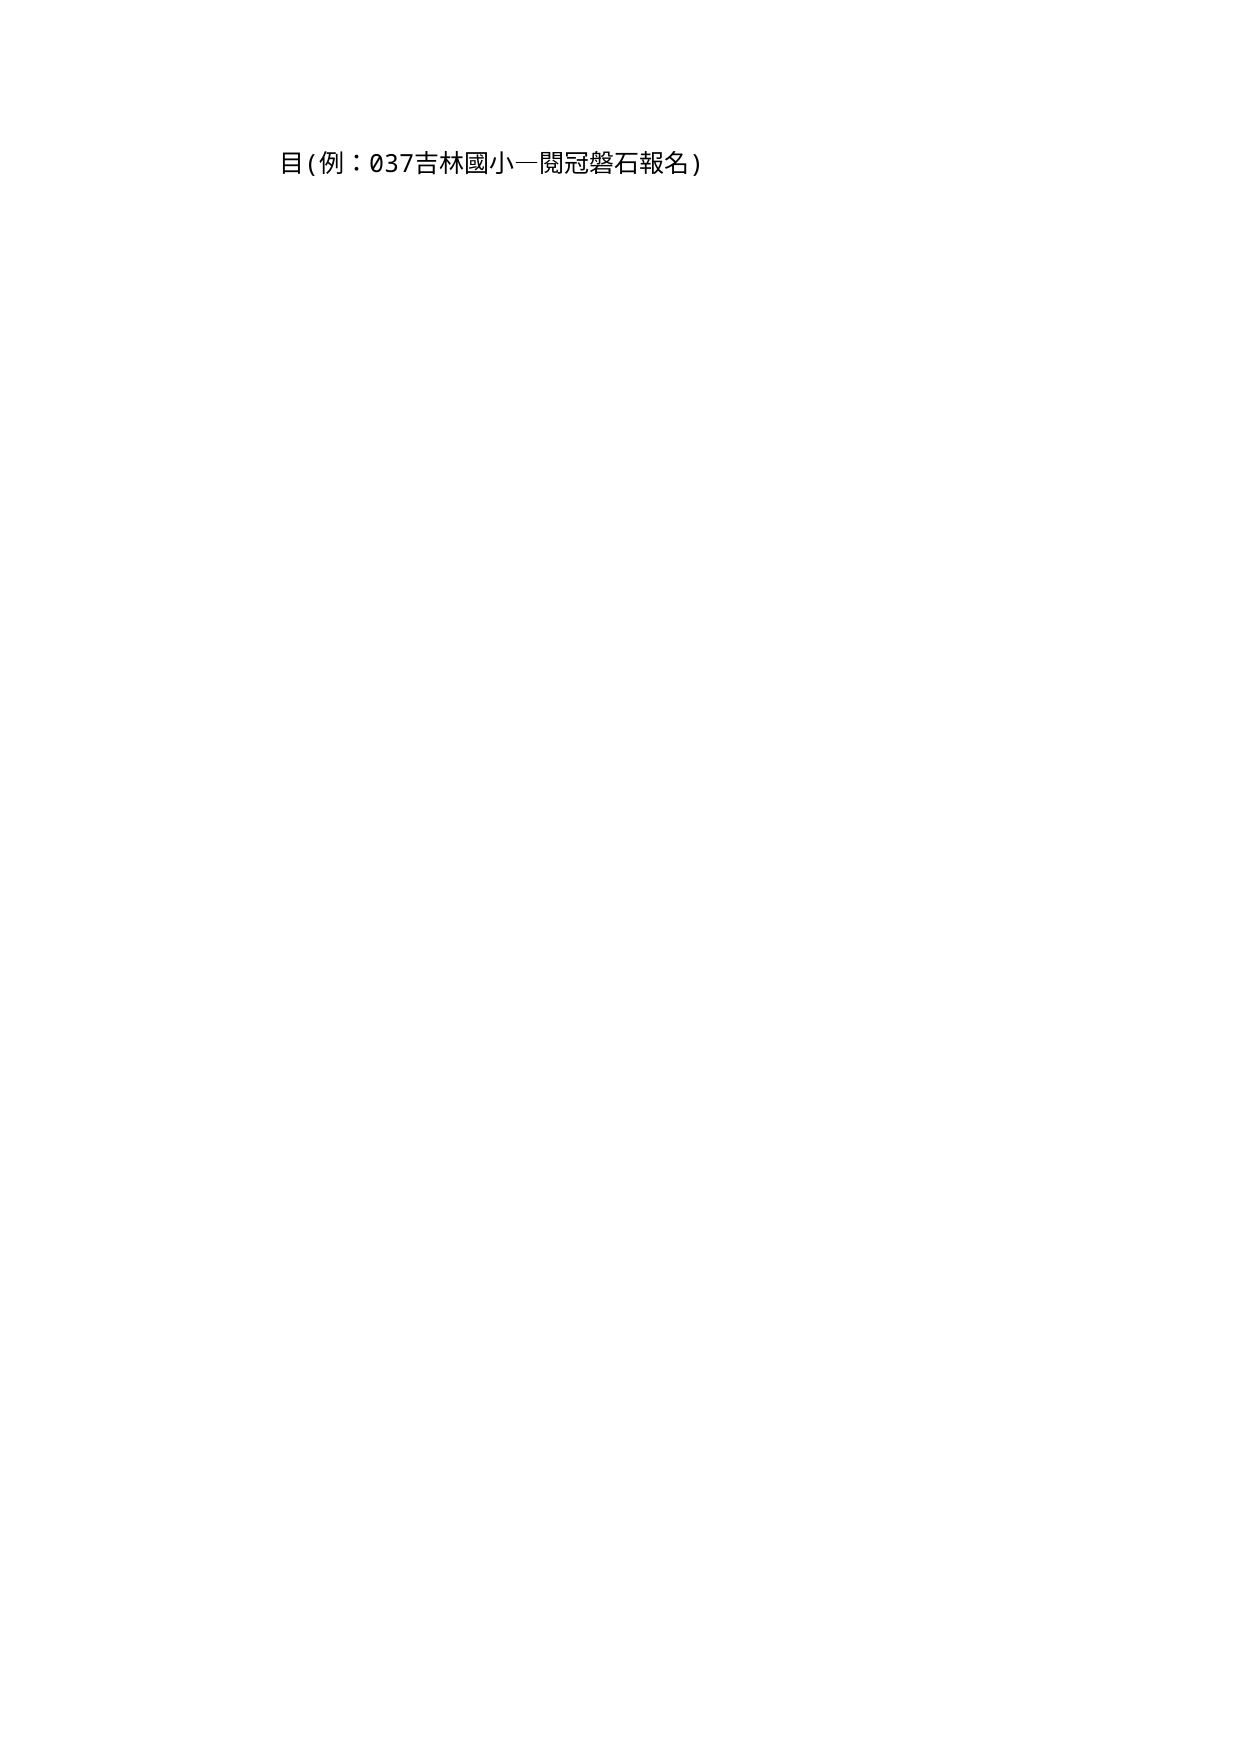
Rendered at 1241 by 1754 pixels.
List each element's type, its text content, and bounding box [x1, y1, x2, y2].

list 目(例：037吉林國小—閱冠磐石報名) [204, 119, 1092, 182]
